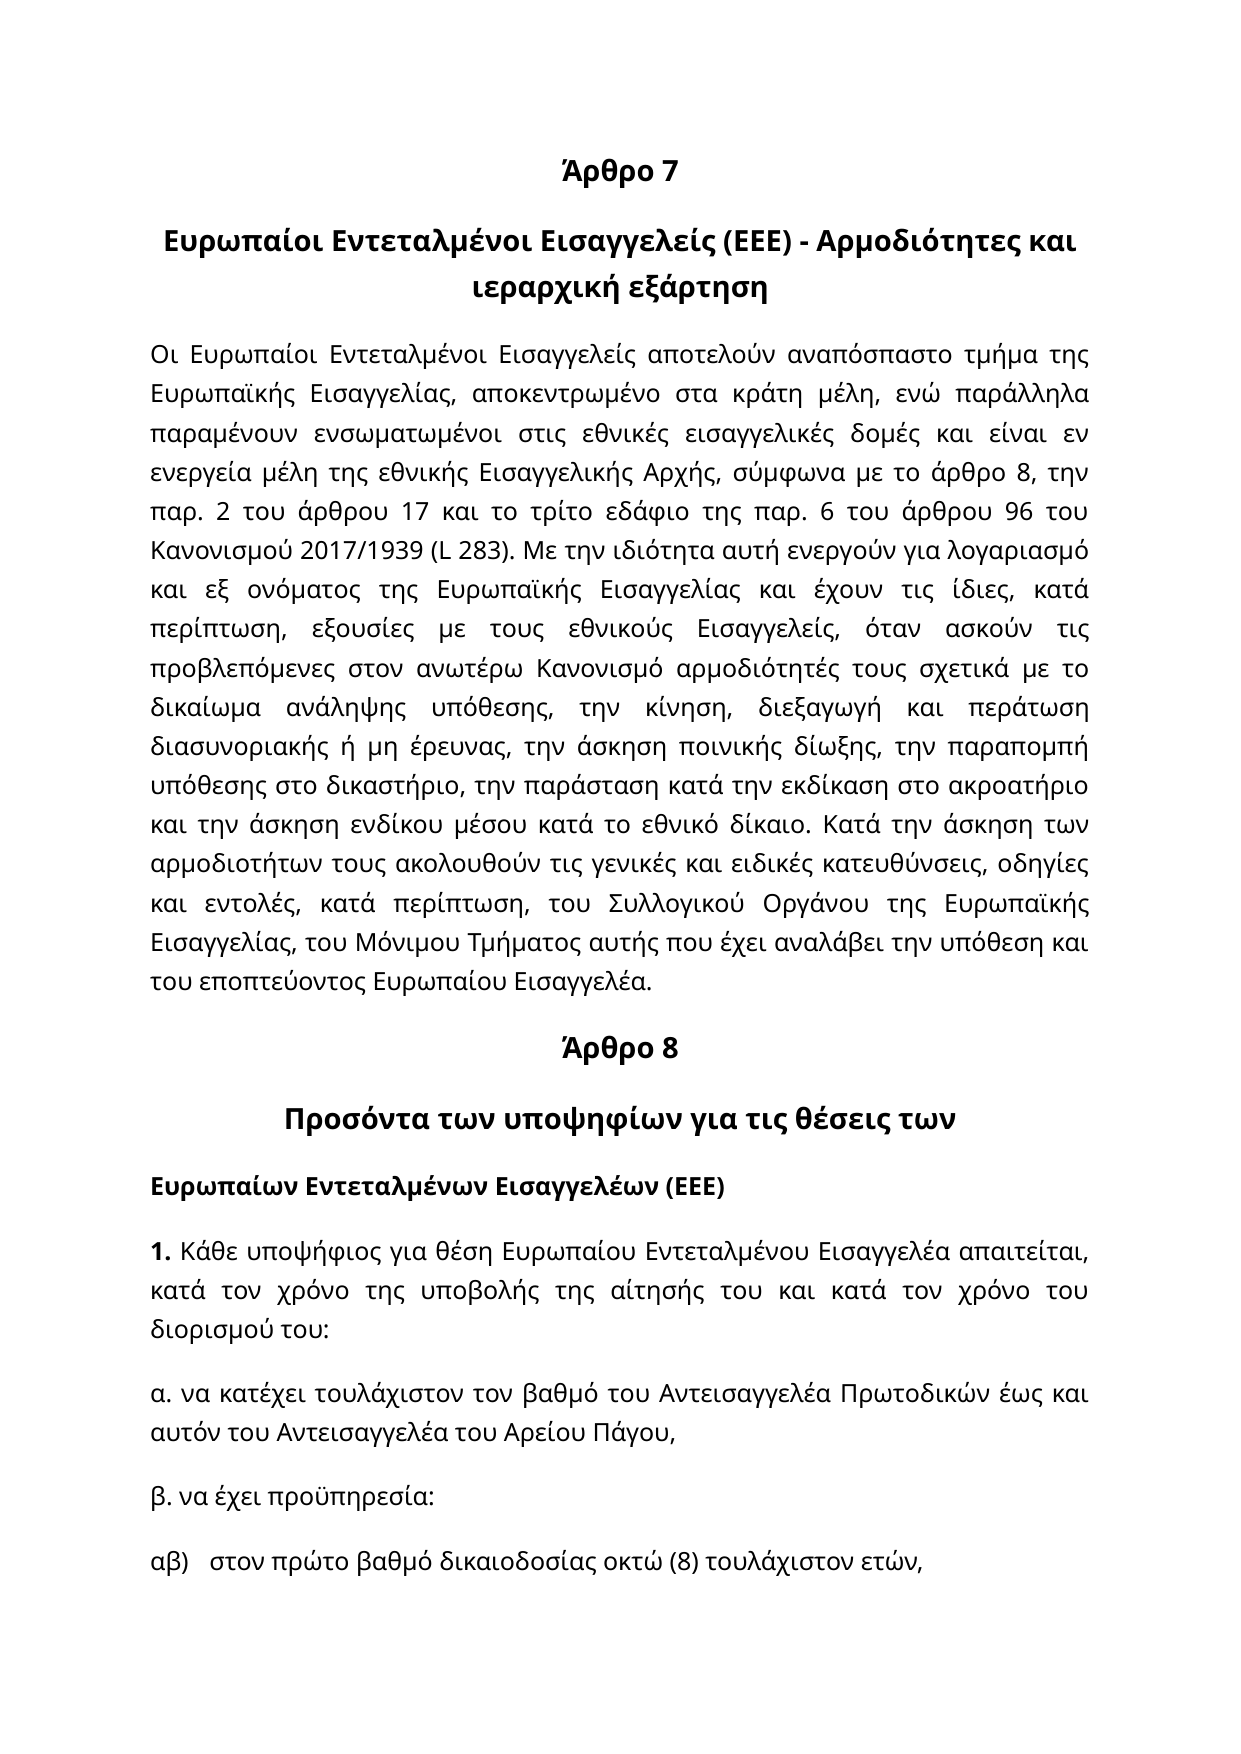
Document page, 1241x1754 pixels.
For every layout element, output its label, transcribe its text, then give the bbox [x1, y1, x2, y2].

subtitle Άρθρο 7 [150, 150, 1090, 190]
list αβ) στον πρώτο βαθμό δικαιοδοσίας οκτώ (8) τουλάχιστον ετών, [150, 1543, 1090, 1577]
text α. να κατέχει τουλάχιστον τον βαθμό του Αντεισαγγελέα Πρωτοδικών έως και αυτόν του Αντεισαγγελέα του Αρείου Πάγου, [150, 1376, 1090, 1449]
text Ευρωπαίων Εντεταλμένων Εισαγγελέων (ΕΕΕ) [150, 1169, 1090, 1203]
subtitle Ευρωπαίοι Εντεταλμένοι Εισαγγελείς (ΕΕΕ) - Αρμοδιότητες και ιεραρχική εξάρτηση [150, 221, 1090, 306]
subtitle Προσόντα των υποψηφίων για τις θέσεις των [150, 1098, 1090, 1138]
text 1. Κάθε υποψήφιος για θέση Ευρωπαίου Εντεταλμένου Εισαγγελέα απαιτείται, κατά τον χρόνο της υποβολής της αίτησής του και κατά τον χρόνο του διορισμού του: [150, 1233, 1090, 1346]
text Οι Ευρωπαίοι Εντεταλμένοι Εισαγγελείς αποτελούν αναπόσπαστο τμήμα της Ευρωπαϊκής Εισαγγελίας, αποκεντρωμένο στα κράτη μέλη, ενώ παράλληλα παραμένουν ενσωματωμένοι στις εθνικές εισαγγελικές δομές και είναι εν ενεργεία μέλη της εθνικής Εισαγγελικής Αρχής, σύμφωνα με το άρθρο 8, την παρ. 2 του άρθρου 17 και το τρίτο εδάφιο της παρ. 6 του άρθρου 96 του Κανονισμού 2017/1939 (L 283). Με την ιδιότητα αυτή ενεργούν για λογαριασμό και εξ ονόματος της Ευρωπαϊκής Εισαγγελίας και έχουν τις ίδιες, κατά περίπτωση, εξουσίες με τους εθνικούς Εισαγγελείς, όταν ασκούν τις προβλεπόμενες στον ανωτέρω Κανονισμό αρμοδιότητές τους σχετικά με το δικαίωμα ανάληψης υπόθεσης, την κίνηση, διεξαγωγή και περάτωση διασυνοριακής ή μη έρευνας, την άσκηση ποινικής δίωξης, την παραπομπή υπόθεσης στο δικαστήριο, την παράσταση κατά την εκδίκαση στο ακροατήριο και την άσκηση ενδίκου μέσου κατά το εθνικό δίκαιο. Κατά την άσκηση των αρμοδιοτήτων τους ακολουθούν τις γενικές και ειδικές κατευθύνσεις, οδηγίες και εντολές, κατά περίπτωση, του Συλλογικού Οργάνου της Ευρωπαϊκής Εισαγγελίας, του Μόνιμου Τμήματος αυτής που έχει αναλάβει την υπόθεση και του εποπτεύοντος Ευρωπαίου Εισαγγελέα. [150, 337, 1090, 998]
subtitle Άρθρο 8 [150, 1028, 1090, 1067]
text β. να έχει προϋπηρεσία: [150, 1479, 1090, 1513]
